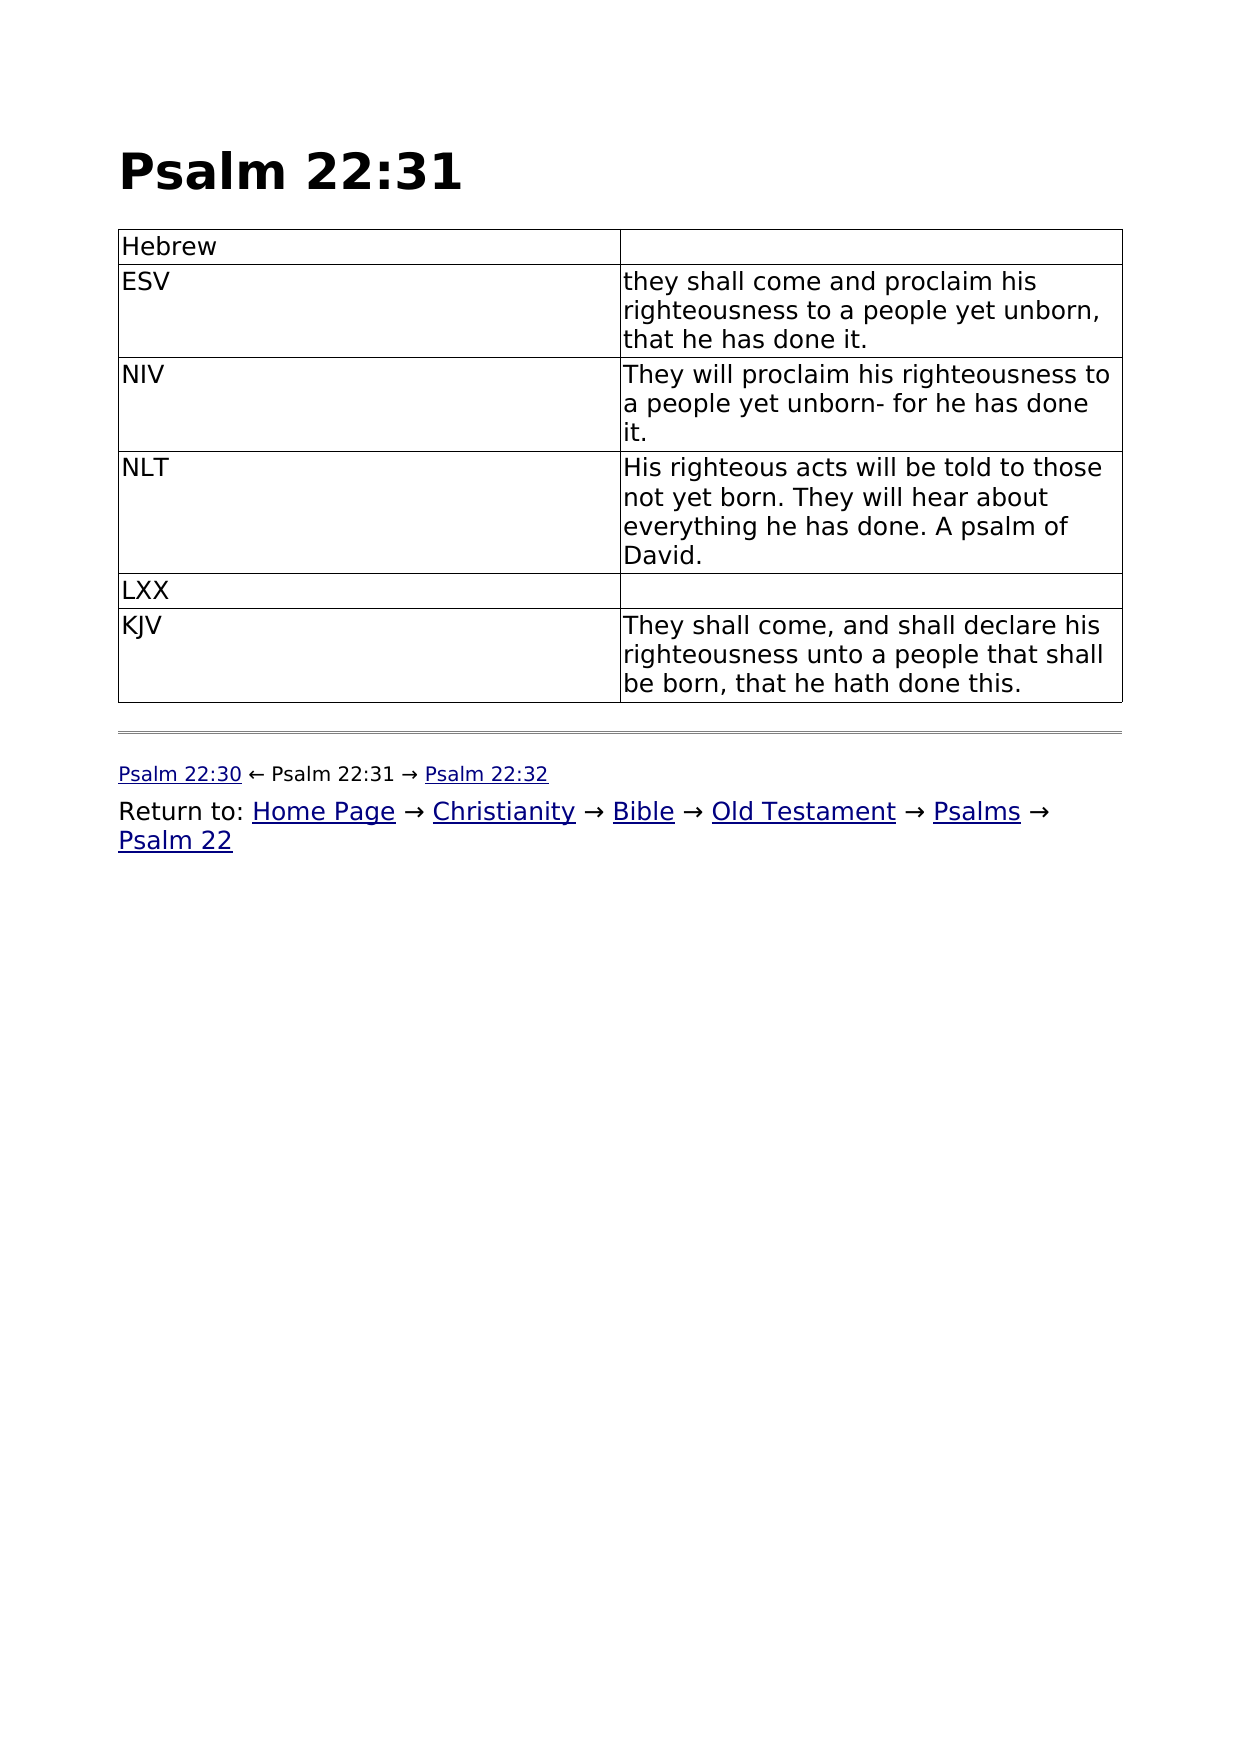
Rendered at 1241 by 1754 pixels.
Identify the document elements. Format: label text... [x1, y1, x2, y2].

text Return to: Home Page → Christianity → Bible → Old Testament → Psalms → Psalm 22 [118, 797, 1122, 855]
table_cell His righteous acts will be told to those not yet born. They will hear about everything he has done. A psalm of David. [621, 452, 1122, 573]
table_cell They will proclaim his righteousness to a people yet unborn- for he has done it. [621, 358, 1122, 451]
text Psalm 22:30 ← Psalm 22:31 → Psalm 22:32 [118, 763, 1122, 797]
table_cell They shall come, and shall declare his righteousness unto a people that shall be born, that he hath done this. [621, 609, 1122, 702]
table_cell ESV [119, 265, 620, 357]
table_header Hebrew [119, 230, 620, 264]
table_cell [621, 574, 1122, 608]
table_cell they shall come and proclaim his righteousness to a people yet unborn, that he has done it. [621, 265, 1122, 357]
table_cell KJV [119, 609, 620, 702]
subtitle Psalm 22:31 [118, 143, 1122, 201]
table_cell LXX [119, 574, 620, 608]
table_cell NIV [119, 358, 620, 451]
table_header [621, 230, 1122, 264]
table_cell NLT [119, 452, 620, 573]
